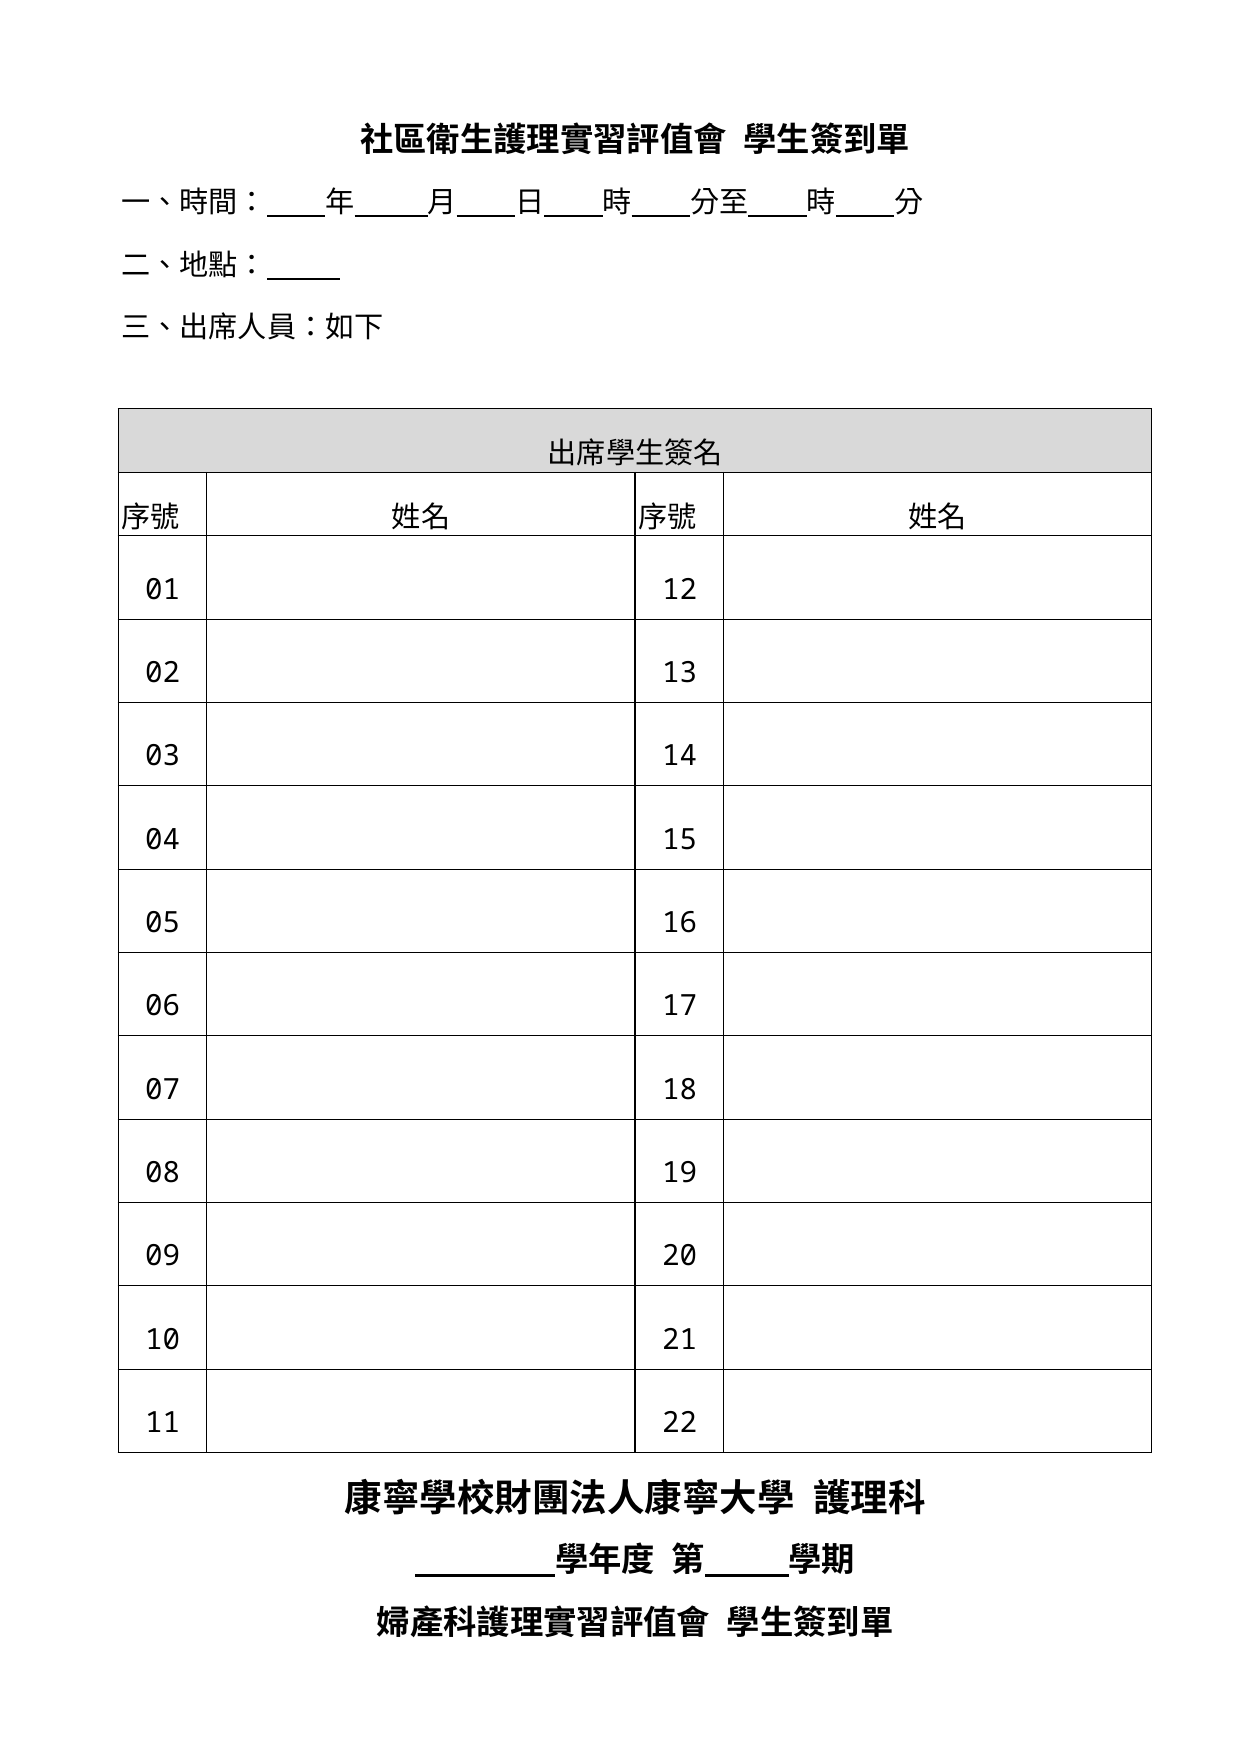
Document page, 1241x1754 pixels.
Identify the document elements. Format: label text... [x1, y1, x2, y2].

table_cell 01 [119, 536, 206, 619]
table_cell 序號 [119, 473, 206, 535]
table_cell [1160, 96, 1240, 158]
table_cell 19 [636, 1120, 723, 1202]
table_cell [1152, 1202, 1160, 1285]
table_cell [207, 953, 634, 1035]
table_cell [1152, 158, 1160, 346]
table_cell [1160, 1119, 1240, 1202]
table_cell [1160, 785, 1240, 869]
table_cell 06 [119, 953, 206, 1035]
table_cell [207, 1120, 634, 1202]
table_cell [724, 870, 1151, 952]
table_cell [1160, 158, 1240, 346]
table_cell [1160, 1516, 1240, 1578]
table_cell [207, 703, 634, 785]
table_cell [207, 1370, 634, 1452]
table_cell 一、時間： 年 月 日 時 分至 時 分 二、地點： 三、出席人員：如下 [118, 158, 1019, 346]
table_cell [724, 786, 1151, 869]
table_cell [207, 536, 634, 619]
table_cell [1152, 952, 1160, 1035]
table_cell [1160, 408, 1240, 472]
table_cell [201, 346, 366, 408]
table_cell 22 [636, 1370, 723, 1452]
table_cell 學年度 第 學期 [118, 1516, 1152, 1578]
table_cell 序號 [636, 473, 723, 535]
table_cell [1152, 1035, 1160, 1119]
table_cell [724, 620, 1151, 702]
table_cell [1160, 1202, 1240, 1285]
table_cell [1152, 1285, 1160, 1369]
table_cell 09 [119, 1203, 206, 1285]
table_cell 04 [119, 786, 206, 869]
table_cell [1152, 619, 1160, 702]
table_cell 02 [119, 620, 206, 702]
table_cell [1152, 1578, 1160, 1641]
table_cell 14 [636, 703, 723, 785]
table_cell [724, 1120, 1151, 1202]
table_cell 社區衛生護理實習評值會 學生簽到單 [118, 96, 1152, 158]
table_cell [724, 1203, 1151, 1285]
table_cell [1152, 785, 1160, 869]
table_cell [207, 1286, 634, 1369]
table_cell [1160, 619, 1240, 702]
table_cell [1160, 346, 1240, 408]
table_cell 13 [636, 620, 723, 702]
table_cell [1152, 346, 1160, 408]
table_cell [366, 346, 449, 408]
table_cell [207, 870, 634, 952]
table_cell 姓名 [724, 473, 1151, 535]
table_cell [724, 1036, 1151, 1119]
table_cell 20 [636, 1203, 723, 1285]
table_cell 康寧學校財團法人康寧大學 護理科 [118, 1453, 1152, 1516]
table_cell [1152, 535, 1160, 619]
table_cell 07 [119, 1036, 206, 1119]
table_cell [1152, 1119, 1160, 1202]
table_cell [724, 536, 1151, 619]
table_cell [1160, 869, 1240, 952]
table_cell 05 [119, 870, 206, 952]
table_cell [1160, 1285, 1240, 1369]
table_cell [1160, 472, 1240, 535]
table_cell [1160, 1035, 1240, 1119]
table_cell [1160, 1578, 1240, 1641]
table_cell 18 [636, 1036, 723, 1119]
table_cell 姓名 [207, 473, 634, 535]
table_cell [207, 620, 634, 702]
table_cell [1152, 1516, 1160, 1578]
table_cell [1152, 96, 1160, 158]
table_cell [724, 703, 1151, 785]
table_cell [1160, 535, 1240, 619]
table_cell 17 [636, 953, 723, 1035]
table_cell 21 [636, 1286, 723, 1369]
table_cell 10 [119, 1286, 206, 1369]
table_cell [1160, 1452, 1240, 1516]
table_cell [118, 346, 201, 408]
table_cell [207, 1036, 634, 1119]
table_cell [1019, 158, 1152, 346]
table_cell 婦產科護理實習評值會 學生簽到單 [118, 1578, 1152, 1641]
table_cell 出席學生簽名 [119, 409, 1151, 472]
table_cell [1160, 952, 1240, 1035]
table_cell 15 [636, 786, 723, 869]
table_cell 03 [119, 703, 206, 785]
table_cell [207, 1203, 634, 1285]
table_cell [1152, 472, 1160, 535]
table_cell [724, 953, 1151, 1035]
table_cell [1152, 1369, 1160, 1452]
table_cell [207, 786, 634, 869]
table_cell 12 [636, 536, 723, 619]
table_cell 08 [119, 1120, 206, 1202]
table_cell [724, 1370, 1151, 1452]
table_cell [449, 346, 1152, 408]
table_cell 16 [636, 870, 723, 952]
table_cell 11 [119, 1370, 206, 1452]
table_cell [1160, 1369, 1240, 1452]
table_cell [1152, 702, 1160, 785]
table_cell [724, 1286, 1151, 1369]
table_cell [1152, 1452, 1160, 1516]
table_cell [1152, 869, 1160, 952]
table_cell [1152, 408, 1160, 472]
table_cell [1160, 702, 1240, 785]
